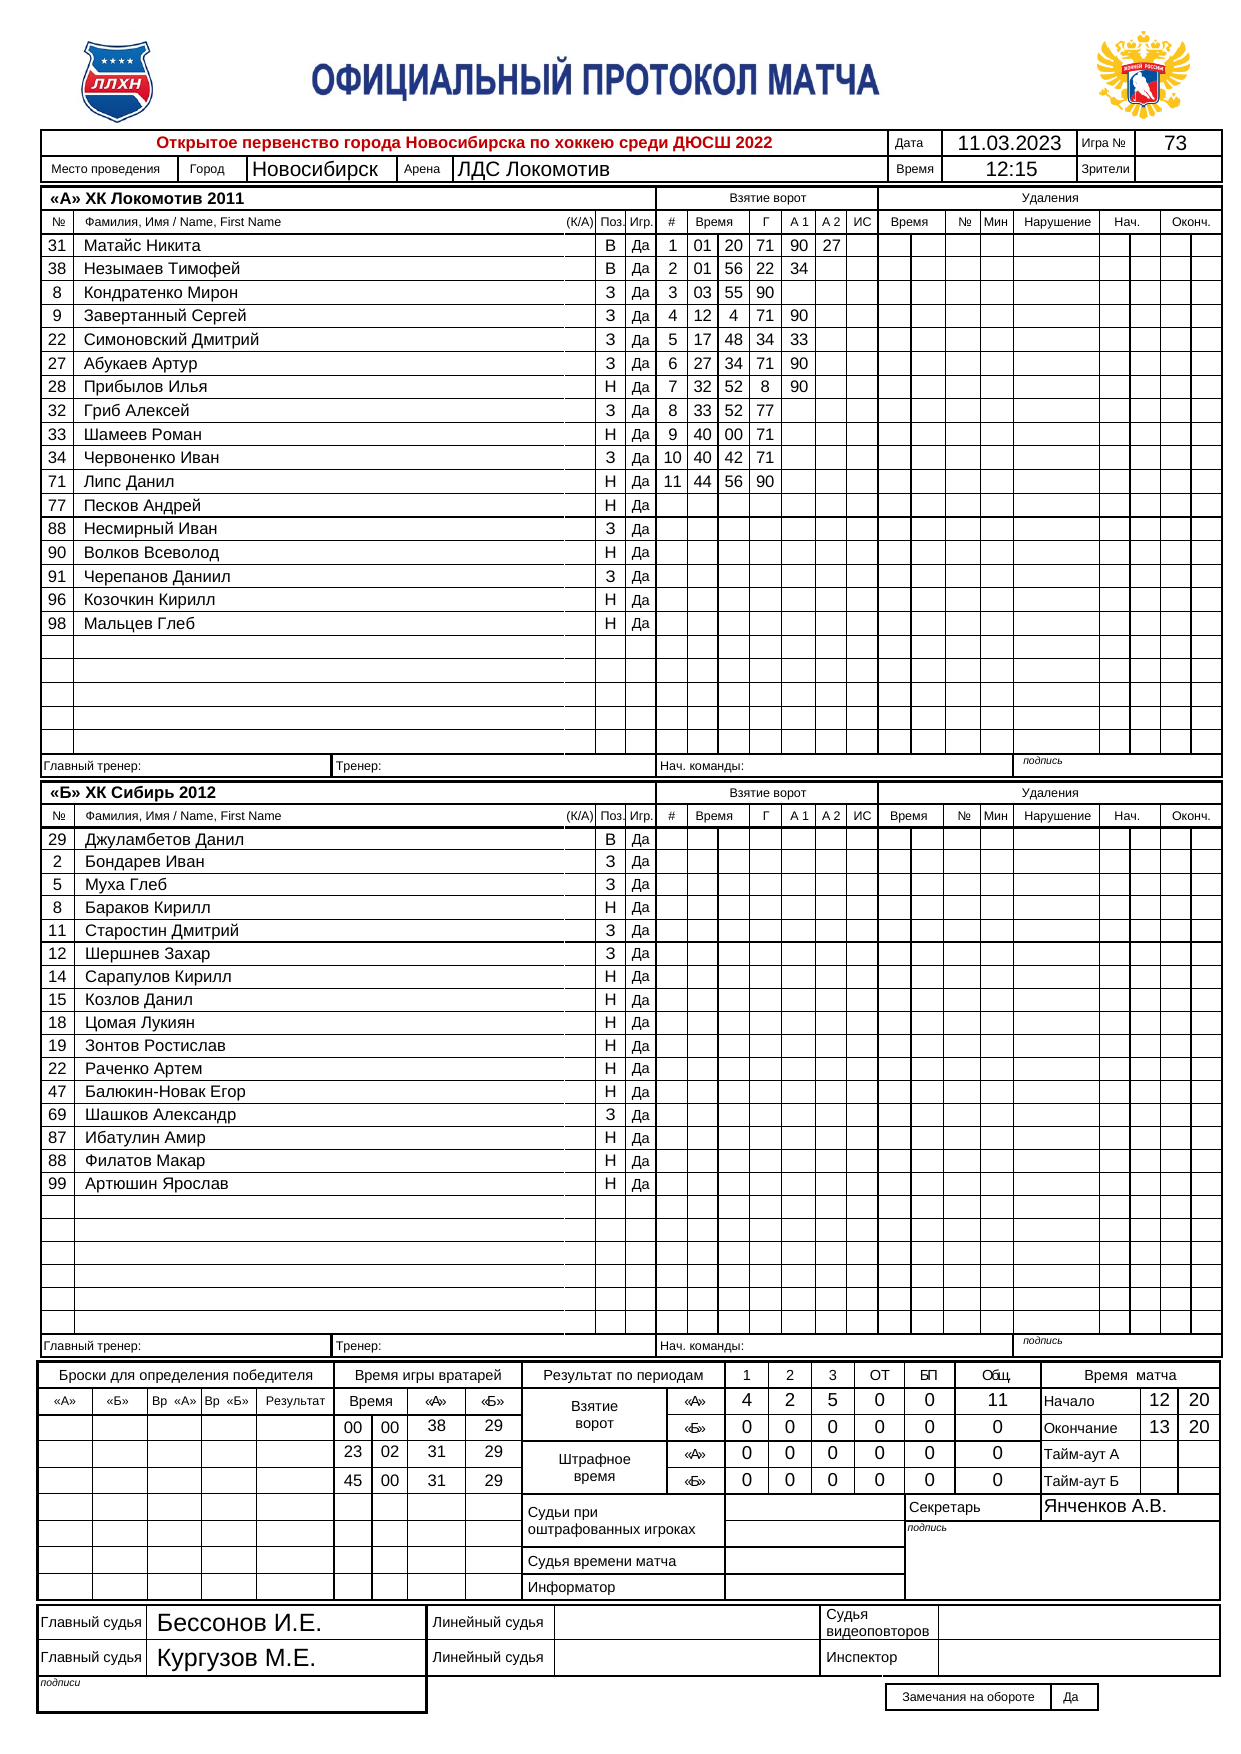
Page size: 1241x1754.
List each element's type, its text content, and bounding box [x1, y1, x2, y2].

table_cell [750, 541, 781, 564]
table_cell [879, 966, 910, 987]
table_cell [1014, 399, 1099, 422]
table_cell [148, 1468, 201, 1493]
table_cell 71 [750, 235, 781, 256]
table_cell [688, 518, 717, 540]
table_cell [202, 1521, 256, 1546]
table_cell [1131, 1150, 1160, 1172]
table_header 1 [726, 1363, 768, 1387]
table_cell [750, 494, 781, 516]
table_cell Бондарев Иван [75, 850, 564, 872]
table_cell 22 [42, 1058, 74, 1079]
table_cell 0 [726, 1468, 768, 1493]
table_cell [1161, 1081, 1190, 1103]
table_cell [657, 1104, 687, 1126]
table_cell [688, 1127, 717, 1149]
table_cell Да [626, 896, 655, 918]
table_cell [657, 943, 687, 964]
table_cell [1192, 874, 1221, 895]
table_cell # [657, 211, 687, 233]
table_cell [946, 588, 980, 611]
table_cell 15 [42, 989, 74, 1011]
table_cell [1131, 920, 1160, 941]
table_cell 5 [812, 1389, 854, 1413]
table_header 73 [1136, 131, 1221, 155]
table_cell [847, 1265, 877, 1287]
table_cell Да [626, 943, 655, 964]
table_cell 90 [782, 352, 815, 374]
table_cell [912, 565, 945, 587]
table_cell [565, 1150, 595, 1172]
table_cell [816, 850, 846, 872]
table_cell [1161, 829, 1190, 849]
table_cell подписи [39, 1677, 425, 1711]
table_cell Главный тренер: [42, 755, 330, 776]
table_cell [565, 659, 595, 682]
table_cell [719, 1265, 749, 1287]
table_cell [750, 920, 781, 941]
table_cell [596, 683, 625, 706]
table_cell [1192, 376, 1221, 398]
table_cell [879, 1127, 910, 1149]
table_cell З [596, 850, 625, 872]
table_cell Г [750, 211, 781, 233]
table_cell Секретарь [906, 1495, 1040, 1520]
table_cell [1192, 1150, 1221, 1172]
table_cell [565, 896, 595, 918]
table_cell [1192, 1173, 1221, 1195]
table_cell [981, 470, 1013, 493]
table_cell [257, 1416, 333, 1440]
table_cell [1161, 850, 1190, 872]
table_cell [42, 1219, 74, 1241]
table_cell [1014, 565, 1099, 587]
table_cell [879, 494, 910, 516]
table_header Игра № [1078, 131, 1134, 155]
table_cell [879, 235, 910, 256]
table_cell 42 [719, 446, 749, 469]
table_cell [847, 399, 877, 422]
table_cell [1131, 896, 1160, 918]
table_cell З [596, 446, 625, 469]
table_cell [1014, 423, 1099, 445]
table_cell [981, 896, 1013, 918]
table_cell 2 [657, 257, 687, 280]
table_cell «Б» [93, 1389, 147, 1413]
table_cell [981, 1058, 1013, 1079]
table_cell [1100, 446, 1129, 469]
table_header Замечания на обороте [887, 1685, 1050, 1709]
table_cell Шершнев Захар [75, 943, 564, 964]
table_cell [816, 730, 846, 753]
table_cell [782, 494, 815, 516]
table_cell [1100, 1242, 1129, 1264]
table_cell [1131, 235, 1160, 256]
table_cell [148, 1494, 201, 1520]
table_cell [1161, 494, 1190, 516]
table_cell 12:15 [943, 157, 1076, 181]
table_cell 33 [782, 328, 815, 351]
table_cell [688, 636, 717, 658]
table_header Общ. [956, 1363, 1040, 1387]
table_cell Окончание [1042, 1415, 1140, 1440]
table_cell [879, 1196, 910, 1218]
table_cell Матайс Никита [74, 235, 564, 256]
table_cell [847, 1219, 877, 1241]
table_cell Время [688, 211, 749, 233]
table_cell «Б» [668, 1415, 724, 1440]
table_cell [42, 683, 73, 706]
table_cell 38 [42, 257, 73, 280]
table_cell [202, 1441, 256, 1467]
table_cell [1192, 1219, 1221, 1241]
table_cell В [596, 235, 625, 256]
table_cell Н [596, 1081, 625, 1103]
table_cell [981, 1127, 1013, 1149]
table_cell [879, 874, 910, 895]
table_cell А 1 [782, 211, 815, 233]
table_cell [688, 565, 717, 587]
table_cell 98 [42, 612, 73, 634]
table_cell [879, 399, 910, 422]
table_cell Г [750, 805, 781, 826]
table_cell [1131, 470, 1160, 493]
table_cell «Б» [668, 1468, 724, 1493]
table_cell Шамеев Роман [74, 423, 564, 445]
table_cell [847, 1150, 877, 1172]
table_cell [1014, 920, 1099, 941]
table_cell [981, 328, 1013, 351]
table_cell [847, 494, 877, 516]
table_header 11.03.2023 [943, 131, 1076, 155]
table_cell [565, 257, 595, 280]
table_cell [816, 423, 846, 445]
table_cell [879, 896, 910, 918]
table_cell [879, 470, 910, 493]
table_cell [816, 1288, 846, 1310]
table_cell [879, 257, 910, 280]
table_cell [688, 829, 717, 849]
table_cell Информатор [523, 1575, 724, 1599]
table_cell [981, 1311, 1013, 1333]
table_cell [719, 1104, 749, 1126]
table_cell [879, 1058, 910, 1079]
table_cell [565, 1058, 595, 1079]
table_cell [816, 707, 846, 729]
table_cell [719, 920, 749, 941]
table_cell [912, 1058, 943, 1079]
table_cell [1192, 1012, 1221, 1033]
table_cell Арена [398, 157, 452, 181]
table_cell [847, 518, 877, 540]
table_cell Да [626, 1104, 655, 1126]
table_cell Н [596, 1127, 625, 1149]
table_cell Мин [981, 805, 1013, 826]
table_cell Абукаев Артур [74, 352, 564, 374]
table_cell [944, 1311, 980, 1333]
table_cell Линейный судья [428, 1640, 554, 1675]
table_cell 20 [1179, 1389, 1219, 1413]
table_cell [879, 850, 910, 872]
table_cell [816, 1196, 846, 1218]
table_cell [879, 943, 910, 964]
table_cell [782, 1104, 815, 1126]
table_cell [1192, 659, 1221, 682]
table_cell [1192, 565, 1221, 587]
table_cell [879, 305, 910, 327]
table_cell [373, 1494, 407, 1520]
table_cell Сарапулов Кирилл [75, 966, 564, 987]
table_cell 77 [42, 494, 73, 516]
table_cell Да [626, 494, 655, 516]
table_cell Да [626, 565, 655, 587]
table_cell [847, 541, 877, 564]
table_cell Червоненко Иван [74, 446, 564, 469]
table_cell [847, 446, 877, 469]
table_cell 27 [816, 235, 846, 256]
table_cell [847, 1196, 877, 1218]
table_cell [657, 1081, 687, 1103]
table_cell [726, 1575, 904, 1599]
table_cell [42, 730, 73, 753]
table_cell [944, 850, 980, 872]
table_cell Новосибирск [248, 157, 396, 181]
table_cell Да [626, 281, 655, 303]
table_cell [981, 588, 1013, 611]
table_cell подпись [1014, 1335, 1221, 1356]
table_cell [912, 989, 943, 1011]
table_cell [1131, 636, 1160, 658]
table_cell [1100, 1058, 1129, 1079]
table_cell [719, 1035, 749, 1057]
table_cell [657, 541, 687, 564]
table_cell Н [596, 470, 625, 493]
table_cell [912, 281, 945, 303]
table_cell [335, 1547, 371, 1573]
table_cell 91 [42, 565, 73, 587]
table_cell [1192, 683, 1221, 706]
table_cell № [42, 805, 74, 826]
table_cell [719, 494, 749, 516]
table_cell [657, 1173, 687, 1195]
table_cell Линейный судья [428, 1606, 554, 1639]
table_cell [148, 1521, 201, 1546]
table_cell [1131, 1058, 1160, 1079]
table_cell [912, 1012, 943, 1033]
table_cell [847, 1311, 877, 1333]
table_cell [816, 565, 846, 587]
table_cell [946, 659, 980, 682]
table_cell [847, 829, 877, 849]
table_cell [657, 989, 687, 1011]
table_cell 01 [688, 257, 717, 280]
table_cell [565, 423, 595, 445]
table_cell [75, 1242, 564, 1264]
table_cell [565, 541, 595, 564]
table_header Взятие ворот [657, 783, 877, 803]
table_cell [816, 399, 846, 422]
table_cell Да [626, 1058, 655, 1079]
table_cell [202, 1574, 256, 1599]
table_cell Да [626, 541, 655, 564]
table_cell [1161, 1012, 1190, 1033]
table_cell Игр. [626, 805, 655, 826]
table_cell 3 [657, 281, 687, 303]
table_cell [782, 1265, 815, 1287]
table_cell 44 [688, 470, 717, 493]
table_cell 0 [769, 1415, 811, 1440]
table_cell [42, 1242, 74, 1264]
table_cell [1014, 588, 1099, 611]
table_cell [1192, 896, 1221, 918]
table_cell [565, 588, 595, 611]
table_cell 87 [42, 1127, 74, 1149]
table_cell [981, 1288, 1013, 1310]
table_cell [1100, 1265, 1129, 1287]
table_cell Шашков Александр [75, 1104, 564, 1126]
table_cell [1014, 636, 1099, 658]
table_cell [1131, 730, 1160, 753]
table_cell [75, 1219, 564, 1241]
table_cell Раченко Артем [75, 1058, 564, 1079]
table_cell 77 [750, 399, 781, 422]
table_cell [1131, 328, 1160, 351]
table_cell [1014, 352, 1099, 374]
table_cell [657, 966, 687, 987]
table_cell [39, 1416, 92, 1440]
table_cell [944, 1127, 980, 1149]
table_cell [74, 707, 564, 729]
table_cell [1131, 1196, 1160, 1218]
table_cell [565, 1012, 595, 1033]
table_cell [39, 1521, 92, 1546]
table_cell [1131, 1127, 1160, 1149]
table_cell 31 [42, 235, 73, 256]
table_header Открытое первенство города Новосибирска по хоккею среди ДЮСШ 2022 [42, 131, 887, 155]
table_cell «А» [408, 1389, 465, 1413]
table_cell [688, 1012, 717, 1033]
table_cell [912, 659, 945, 682]
table_cell [93, 1441, 147, 1467]
table_header Удаления [879, 188, 1221, 209]
table_cell [335, 1574, 371, 1599]
table_cell [1014, 829, 1099, 849]
table_cell [74, 730, 564, 753]
table_cell 31 [408, 1468, 465, 1493]
table_cell [688, 1104, 717, 1126]
table_cell [981, 1012, 1013, 1033]
table_cell 7 [657, 376, 687, 398]
table_cell [944, 1035, 980, 1057]
table_cell З [596, 1104, 625, 1126]
table_cell [1100, 1127, 1129, 1149]
table_cell [750, 829, 781, 849]
table_cell 23 [335, 1441, 371, 1467]
table_header Результат по периодам [523, 1363, 724, 1387]
table_cell [981, 257, 1013, 280]
table_cell [1014, 966, 1099, 987]
table_cell [626, 1311, 655, 1333]
table_cell [816, 896, 846, 918]
table_cell [1131, 1012, 1160, 1033]
table_header 3 [812, 1363, 854, 1387]
table_cell 12 [42, 943, 74, 964]
table_cell Да [626, 612, 655, 634]
table_cell [1100, 328, 1129, 351]
table_cell [939, 1606, 1219, 1639]
table_cell 40 [688, 423, 717, 445]
table_cell [719, 707, 749, 729]
table_cell Бараков Кирилл [75, 896, 564, 918]
table_cell Несмирный Иван [74, 518, 564, 540]
table_cell [719, 1081, 749, 1103]
table_cell [565, 1104, 595, 1126]
table_cell [719, 966, 749, 987]
table_cell [847, 352, 877, 374]
table_cell Главный судья [39, 1606, 146, 1639]
table_cell [1161, 1104, 1190, 1126]
table_cell [816, 612, 846, 634]
table_cell Симоновский Дмитрий [74, 328, 564, 351]
table_cell [879, 1012, 910, 1033]
table_cell [1161, 1127, 1190, 1149]
table_cell [946, 352, 980, 374]
picture [5, 28, 1197, 129]
table_cell В [596, 257, 625, 280]
table_cell [719, 588, 749, 611]
table_cell З [596, 874, 625, 895]
table_cell Н [596, 376, 625, 398]
table_cell Да [626, 1150, 655, 1172]
table_cell [1100, 494, 1129, 516]
table_cell [750, 1081, 781, 1103]
table_cell [1192, 1288, 1221, 1310]
table_cell [719, 896, 749, 918]
table_cell [1161, 896, 1190, 918]
table_cell [782, 829, 815, 849]
table_cell [816, 328, 846, 351]
table_cell [626, 1242, 655, 1264]
table_cell 27 [688, 352, 717, 374]
table_header «Б» ХК Сибирь 2012 [42, 783, 655, 803]
table_cell [1014, 874, 1099, 895]
table_cell [688, 1311, 717, 1333]
table_cell [1192, 281, 1221, 303]
table_cell 34 [719, 352, 749, 374]
table_cell Да [626, 1173, 655, 1195]
table_cell [879, 565, 910, 587]
table_cell Да [626, 829, 655, 849]
table_cell [816, 943, 846, 964]
table_cell [1099, 1682, 1220, 1711]
table_cell [657, 683, 687, 706]
table_cell 47 [42, 1081, 74, 1103]
table_cell [428, 1677, 882, 1711]
table_cell [657, 1035, 687, 1057]
table_cell [981, 683, 1013, 706]
table_cell № [42, 211, 73, 233]
table_cell [944, 966, 980, 987]
table_cell [1141, 1441, 1177, 1467]
table_cell [657, 612, 687, 634]
table_cell [688, 683, 717, 706]
table_cell [1192, 829, 1221, 849]
table_cell [912, 541, 945, 564]
table_cell [726, 1495, 904, 1520]
table_cell 56 [719, 470, 749, 493]
table_cell [1131, 612, 1160, 634]
table_cell [981, 874, 1013, 895]
table_cell [42, 659, 73, 682]
table_header Дата [889, 131, 941, 155]
table_cell [816, 541, 846, 564]
table_cell Козлов Данил [75, 989, 564, 1011]
table_cell [1014, 1081, 1099, 1103]
table_cell [750, 1035, 781, 1057]
table_cell [912, 235, 945, 256]
table_cell [944, 1173, 980, 1195]
table_cell [912, 518, 945, 540]
table_cell [750, 612, 781, 634]
table_cell [946, 541, 980, 564]
table_cell 31 [408, 1441, 465, 1467]
table_cell [944, 989, 980, 1011]
table_cell [657, 565, 687, 587]
table_cell [981, 829, 1013, 849]
table_cell [719, 1288, 749, 1310]
table_cell [466, 1547, 521, 1573]
table_cell [1161, 874, 1190, 895]
table_cell [879, 376, 910, 398]
table_cell [1100, 1104, 1129, 1126]
table_cell 32 [688, 376, 717, 398]
table_cell [1100, 1150, 1129, 1172]
table_cell З [596, 328, 625, 351]
table_cell [944, 920, 980, 941]
table_cell [1100, 874, 1129, 895]
table_cell [782, 1173, 815, 1195]
table_cell 4 [726, 1389, 768, 1413]
table_cell [257, 1521, 333, 1546]
table_cell [912, 874, 943, 895]
table_cell [1161, 1150, 1190, 1172]
table_cell [816, 494, 846, 516]
table_cell [1161, 1058, 1190, 1079]
table_cell 52 [719, 376, 749, 398]
table_cell [816, 1242, 846, 1264]
table_cell Да [626, 399, 655, 422]
table_cell [1100, 707, 1129, 729]
table_cell [626, 659, 655, 682]
table_cell [1192, 494, 1221, 516]
table_cell 0 [855, 1415, 904, 1440]
table_cell [1192, 989, 1221, 1011]
table_cell [1014, 612, 1099, 634]
table_cell Да [626, 1035, 655, 1057]
table_cell [847, 470, 877, 493]
table_cell [944, 1012, 980, 1033]
table_cell Да [626, 966, 655, 987]
table_cell [1192, 1265, 1221, 1287]
table_cell Кургузов М.Е. [147, 1640, 425, 1675]
table_cell [946, 328, 980, 351]
table_cell [565, 943, 595, 964]
table_cell 0 [905, 1389, 954, 1413]
table_cell [719, 1058, 749, 1079]
table_cell [981, 943, 1013, 964]
table_cell [750, 707, 781, 729]
table_cell [946, 399, 980, 422]
table_header Удаления [879, 783, 1221, 803]
table_cell [847, 943, 877, 964]
table_cell [912, 730, 945, 753]
table_cell [565, 966, 595, 987]
table_cell З [596, 305, 625, 327]
table_cell [657, 1265, 687, 1287]
table_cell Да [626, 1127, 655, 1149]
table_cell 8 [657, 399, 687, 422]
table_cell Вр «А» [148, 1389, 201, 1413]
table_cell [1100, 730, 1129, 753]
table_cell [335, 1494, 371, 1520]
table_cell [565, 376, 595, 398]
table_cell [1014, 376, 1099, 398]
table_cell [879, 446, 910, 469]
table_cell [879, 1173, 910, 1195]
table_cell 28 [42, 376, 73, 398]
table_cell [879, 541, 910, 564]
table_cell 33 [688, 399, 717, 422]
table_cell [565, 1127, 595, 1149]
table_cell Вр «Б» [202, 1389, 256, 1413]
table_cell [912, 352, 945, 374]
table_cell [1192, 470, 1221, 493]
table_cell З [596, 565, 625, 587]
table_cell 71 [750, 423, 781, 445]
table_cell [1100, 636, 1129, 658]
table_cell [816, 683, 846, 706]
table_cell [657, 1150, 687, 1172]
table_cell [466, 1521, 521, 1546]
table_cell [782, 588, 815, 611]
table_cell [944, 1219, 980, 1241]
table_cell Да [626, 376, 655, 398]
table_cell [981, 659, 1013, 682]
table_cell [1161, 1242, 1190, 1264]
table_cell Незымаев Тимофей [74, 257, 564, 280]
table_cell [1014, 943, 1099, 964]
table_cell [93, 1468, 147, 1493]
table_cell [946, 423, 980, 445]
table_cell 0 [726, 1442, 768, 1467]
table_cell [1100, 1311, 1129, 1333]
table_cell [1192, 920, 1221, 941]
table_cell [565, 707, 595, 729]
table_cell [912, 612, 945, 634]
table_cell [1161, 707, 1190, 729]
table_cell [912, 470, 945, 493]
table_cell [981, 1104, 1013, 1126]
table_cell [847, 896, 877, 918]
table_cell [847, 376, 877, 398]
table_cell [782, 1012, 815, 1033]
table_cell [1161, 470, 1190, 493]
table_cell [912, 1127, 943, 1149]
table_cell Да [626, 989, 655, 1011]
table_cell 2 [42, 850, 74, 872]
table_cell [1014, 305, 1099, 327]
table_cell [879, 328, 910, 351]
table_cell [1014, 1265, 1099, 1287]
table_cell 1 [657, 235, 687, 256]
table_cell [1131, 683, 1160, 706]
table_cell [946, 281, 980, 303]
table_cell [1100, 518, 1129, 540]
table_cell Главный судья [39, 1640, 146, 1675]
table_cell [565, 829, 595, 849]
table_cell [565, 235, 595, 256]
table_cell [879, 352, 910, 374]
table_cell [750, 1104, 781, 1126]
table_cell [39, 1441, 92, 1467]
table_cell Гриб Алексей [74, 399, 564, 422]
table_cell [847, 328, 877, 351]
table_cell [1192, 850, 1221, 872]
table_cell 13 [1141, 1415, 1177, 1440]
table_cell [657, 896, 687, 918]
table_cell 0 [956, 1468, 1040, 1493]
table_cell [1161, 352, 1190, 374]
table_cell Поз. [596, 211, 625, 233]
table_cell [719, 1173, 749, 1195]
table_cell [782, 399, 815, 422]
table_cell [879, 1242, 910, 1264]
table_cell [750, 683, 781, 706]
table_cell [1100, 659, 1129, 682]
table_cell [626, 1219, 655, 1241]
table_cell 0 [905, 1415, 954, 1440]
table_cell [981, 541, 1013, 564]
table_cell 90 [750, 470, 781, 493]
table_cell [981, 1081, 1013, 1103]
table_cell [719, 943, 749, 964]
table_cell [782, 1311, 815, 1333]
table_cell 29 [466, 1441, 521, 1467]
table_cell [816, 1012, 846, 1033]
table_cell [1100, 470, 1129, 493]
table_cell [39, 1468, 92, 1493]
table_cell [750, 1242, 781, 1264]
table_cell Нач. [1100, 805, 1160, 826]
table_cell [719, 850, 749, 872]
table_cell З [596, 281, 625, 303]
table_cell [596, 1311, 625, 1333]
table_cell [719, 1196, 749, 1218]
table_cell [1179, 1441, 1219, 1467]
table_cell 18 [42, 1012, 74, 1033]
table_cell [1100, 829, 1129, 849]
table_cell 0 [855, 1468, 904, 1493]
table_cell [1131, 943, 1160, 964]
table_cell [657, 850, 687, 872]
table_cell [912, 636, 945, 658]
table_cell [1131, 446, 1160, 469]
table_cell [912, 328, 945, 351]
table_cell [1192, 235, 1221, 256]
table_cell [565, 1035, 595, 1057]
table_cell [782, 1196, 815, 1218]
table_cell 0 [956, 1415, 1040, 1440]
table_cell [879, 683, 910, 706]
table_cell Муха Глеб [75, 874, 564, 895]
table_cell Козочкин Кирилл [74, 588, 564, 611]
table_cell [981, 399, 1013, 422]
table_cell [1131, 989, 1160, 1011]
table_cell [879, 518, 910, 540]
table_cell Взятие ворот [523, 1389, 666, 1440]
table_cell 8 [42, 896, 74, 918]
table_cell 88 [42, 518, 73, 540]
table_cell [782, 1242, 815, 1264]
table_cell [1161, 1035, 1190, 1057]
table_cell [816, 470, 846, 493]
table_cell [1100, 896, 1129, 918]
table_cell [847, 1012, 877, 1033]
table_cell Н [596, 966, 625, 987]
table_cell [981, 989, 1013, 1011]
table_cell [74, 659, 564, 682]
table_cell 0 [812, 1468, 854, 1493]
table_cell [1161, 541, 1190, 564]
table_cell [657, 1219, 687, 1241]
table_cell [782, 281, 815, 303]
table_cell «А» [668, 1389, 724, 1413]
table_cell [1161, 612, 1190, 634]
table_cell [816, 376, 846, 398]
table_cell [688, 896, 717, 918]
table_cell З [596, 943, 625, 964]
table_cell [939, 1640, 1219, 1675]
table_cell [1014, 1242, 1099, 1264]
table_cell [1161, 1219, 1190, 1241]
table_cell [1161, 328, 1190, 351]
table_cell [782, 943, 815, 964]
table_cell «А» [39, 1389, 92, 1413]
table_cell [782, 541, 815, 564]
table_cell [981, 636, 1013, 658]
table_cell [657, 829, 687, 849]
table_cell [847, 966, 877, 987]
table_cell [1161, 423, 1190, 445]
table_cell Да [626, 305, 655, 327]
table_cell [912, 1196, 943, 1218]
table_cell [565, 281, 595, 303]
table_cell [946, 257, 980, 280]
table_cell Цомая Лукиян [75, 1012, 564, 1033]
table_cell [688, 1242, 717, 1264]
table_cell Джуламбетов Данил [75, 829, 564, 849]
table_cell 52 [719, 399, 749, 422]
table_cell [879, 1150, 910, 1172]
table_cell [981, 1219, 1013, 1241]
table_cell [981, 1035, 1013, 1057]
table_cell 11 [956, 1389, 1040, 1413]
table_cell 27 [42, 352, 73, 374]
table_cell [782, 1058, 815, 1079]
table_cell [782, 683, 815, 706]
table_header Время игры вратарей [335, 1363, 521, 1387]
table_cell [944, 1196, 980, 1218]
table_cell [1014, 1035, 1099, 1057]
table_cell [879, 1035, 910, 1057]
table_cell [596, 730, 625, 753]
table_cell Главный тренер: [42, 1335, 330, 1356]
table_cell [782, 636, 815, 658]
table_cell [1131, 1242, 1160, 1264]
table_cell 9 [42, 305, 73, 327]
table_cell Штрафное время [523, 1442, 666, 1493]
table_cell [981, 850, 1013, 872]
table_cell [750, 1219, 781, 1241]
table_cell 0 [769, 1442, 811, 1467]
table_cell [626, 730, 655, 753]
table_cell [1100, 257, 1129, 280]
table_cell [981, 612, 1013, 634]
table_cell Время [688, 805, 749, 826]
table_cell [1131, 1081, 1160, 1103]
table_cell [944, 1058, 980, 1079]
table_cell [1131, 1173, 1160, 1195]
table_cell [1192, 541, 1221, 564]
table_cell [1014, 730, 1099, 753]
table_cell [946, 305, 980, 327]
table_cell [657, 1242, 687, 1264]
table_cell [1161, 235, 1190, 256]
table_cell [1100, 281, 1129, 303]
table_cell Да [626, 850, 655, 872]
table_cell [688, 1288, 717, 1310]
table_cell [688, 1058, 717, 1079]
table_cell Н [596, 1150, 625, 1172]
table_cell [335, 1521, 371, 1546]
table_cell [1100, 588, 1129, 611]
table_cell [688, 1219, 717, 1241]
table_cell [1100, 1035, 1129, 1057]
table_cell Нарушение [1014, 805, 1099, 826]
table_cell Время [879, 211, 945, 233]
table_cell Янченков А.В. [1042, 1495, 1219, 1520]
table_cell [1161, 683, 1190, 706]
table_cell [782, 1035, 815, 1057]
table_cell [946, 470, 980, 493]
table_cell [847, 1104, 877, 1126]
table_cell [1131, 565, 1160, 587]
table_cell [816, 1035, 846, 1057]
table_cell [912, 943, 943, 964]
table_cell [719, 730, 749, 753]
table_cell [257, 1547, 333, 1573]
table_cell 33 [42, 423, 73, 445]
table_cell [1192, 943, 1221, 964]
table_cell [1192, 1127, 1221, 1149]
table_cell [847, 257, 877, 280]
table_cell [1014, 281, 1099, 303]
table_cell [847, 588, 877, 611]
table_cell [912, 257, 945, 280]
table_cell [408, 1574, 465, 1599]
table_cell [565, 850, 595, 872]
table_cell Липс Данил [74, 470, 564, 493]
table_cell [981, 446, 1013, 469]
table_cell [257, 1574, 333, 1599]
table_cell [1131, 1219, 1160, 1241]
table_cell [1100, 1173, 1129, 1195]
table_cell [879, 829, 910, 849]
table_cell [1014, 707, 1099, 729]
table_cell № [946, 211, 980, 233]
table_cell [1161, 1173, 1190, 1195]
table_cell Волков Всеволод [74, 541, 564, 564]
table_cell [688, 588, 717, 611]
table_cell [879, 1288, 910, 1310]
table_cell [879, 707, 910, 729]
table_cell Тренер: [333, 1335, 655, 1356]
table_cell Н [596, 612, 625, 634]
table_cell [1131, 423, 1160, 445]
table_cell Н [596, 1035, 625, 1057]
table_cell [1014, 1196, 1099, 1218]
table_cell [816, 1104, 846, 1126]
table_cell [944, 829, 980, 849]
table_cell [879, 1219, 910, 1241]
table_cell Нарушение [1014, 211, 1099, 233]
table_cell [782, 920, 815, 941]
table_cell Результат [257, 1389, 333, 1413]
table_cell [782, 896, 815, 918]
table_cell [879, 730, 910, 753]
table_header Время матча [1042, 1363, 1219, 1387]
table_cell [626, 1288, 655, 1310]
table_cell [1100, 235, 1129, 256]
table_cell [912, 1150, 943, 1172]
table_cell [750, 1058, 781, 1079]
table_cell [75, 1288, 564, 1310]
table_cell [1131, 1288, 1160, 1310]
table_cell [596, 1196, 625, 1218]
table_cell [816, 1127, 846, 1149]
table_cell [847, 235, 877, 256]
table_cell [688, 494, 717, 516]
table_cell [912, 1035, 943, 1057]
table_cell [565, 1288, 595, 1310]
table_cell 0 [812, 1442, 854, 1467]
table_cell Н [596, 494, 625, 516]
table_cell 20 [1179, 1415, 1219, 1440]
table_cell [1161, 446, 1190, 469]
table_cell [74, 683, 564, 706]
table_cell [1014, 1173, 1099, 1195]
table_cell [1161, 1196, 1190, 1218]
table_cell [719, 1219, 749, 1241]
table_cell [944, 896, 980, 918]
table_cell [847, 612, 877, 634]
table_cell [626, 1265, 655, 1287]
table_cell 0 [905, 1442, 954, 1467]
table_cell [1100, 920, 1129, 941]
table_cell [946, 636, 980, 658]
table_cell 2 [769, 1389, 811, 1413]
table_cell Мин [981, 211, 1013, 233]
table_cell [719, 1012, 749, 1033]
table_cell [750, 1196, 781, 1218]
table_cell 71 [750, 446, 781, 469]
table_cell [1179, 1468, 1219, 1493]
table_cell [750, 1265, 781, 1287]
table_cell Да [626, 518, 655, 540]
table_cell 4 [719, 305, 749, 327]
table_cell [1014, 1288, 1099, 1310]
table_cell [816, 1311, 846, 1333]
table_cell Да [626, 1081, 655, 1103]
table_cell Бессонов И.Е. [147, 1606, 425, 1639]
table_cell [565, 874, 595, 895]
table_cell [981, 707, 1013, 729]
table_cell 0 [812, 1415, 854, 1440]
table_cell [202, 1416, 256, 1440]
table_cell [565, 1081, 595, 1103]
table_cell [981, 281, 1013, 303]
table_cell 29 [466, 1468, 521, 1493]
table_cell [1014, 541, 1099, 564]
table_cell [42, 1288, 74, 1310]
table_cell 99 [42, 1173, 74, 1195]
table_cell [782, 446, 815, 469]
table_cell [565, 399, 595, 422]
table_cell [1100, 541, 1129, 564]
table_cell [565, 1311, 595, 1333]
table_cell [565, 989, 595, 1011]
table_cell [981, 730, 1013, 753]
table_cell [596, 636, 625, 658]
table_cell Артюшин Ярослав [75, 1173, 564, 1195]
table_cell [847, 989, 877, 1011]
table_cell [719, 989, 749, 1011]
table_cell 12 [1141, 1389, 1177, 1413]
table_cell [1192, 352, 1221, 374]
table_cell 03 [688, 281, 717, 303]
table_cell [750, 874, 781, 895]
table_cell [1014, 446, 1099, 469]
table_cell [1100, 966, 1129, 987]
table_cell [1014, 328, 1099, 351]
table_cell [1192, 1035, 1221, 1057]
table_cell [1131, 707, 1160, 729]
table_cell [782, 989, 815, 1011]
table_cell [1100, 850, 1129, 872]
table_cell 90 [42, 541, 73, 564]
table_cell [1100, 1219, 1129, 1241]
table_cell [944, 1288, 980, 1310]
table_cell [1131, 376, 1160, 398]
table_cell [408, 1521, 465, 1546]
table_cell Оконч. [1161, 211, 1221, 233]
table_header БП [905, 1363, 954, 1387]
table_cell [946, 683, 980, 706]
table_cell [657, 1311, 687, 1333]
table_cell Место проведения [42, 157, 177, 181]
table_cell [912, 588, 945, 611]
table_cell 11 [657, 470, 687, 493]
table_cell 29 [42, 829, 74, 849]
table_cell [782, 1150, 815, 1172]
table_cell Н [596, 423, 625, 445]
table_cell [466, 1494, 521, 1520]
table_cell [148, 1547, 201, 1573]
table_cell [1100, 1288, 1129, 1310]
table_cell [596, 707, 625, 729]
table_cell [1014, 518, 1099, 540]
table_cell 0 [855, 1389, 904, 1413]
table_cell [565, 683, 595, 706]
table_cell [944, 1104, 980, 1126]
table_cell [816, 966, 846, 987]
table_cell [202, 1468, 256, 1493]
table_cell [946, 730, 980, 753]
table_cell 22 [750, 257, 781, 280]
table_cell 38 [408, 1416, 465, 1440]
table_cell [1131, 1104, 1160, 1126]
table_cell [912, 1311, 943, 1333]
table_cell [944, 1265, 980, 1287]
table_cell [657, 659, 687, 682]
table_cell [688, 989, 717, 1011]
table_cell [847, 707, 877, 729]
table_cell [912, 920, 943, 941]
table_cell [726, 1548, 904, 1573]
table_cell [1131, 874, 1160, 895]
table_cell [1014, 683, 1099, 706]
table_cell (К/А) [565, 211, 595, 233]
table_cell Зрители [1078, 157, 1134, 181]
table_cell [39, 1574, 92, 1599]
table_cell [1131, 659, 1160, 682]
table_cell [946, 518, 980, 540]
table_cell [816, 829, 846, 849]
table_cell [981, 235, 1013, 256]
table_cell 8 [750, 376, 781, 398]
table_cell [944, 1242, 980, 1264]
table_cell [1161, 659, 1190, 682]
table_cell [946, 494, 980, 516]
table_cell [750, 1127, 781, 1149]
table_cell [75, 1311, 564, 1333]
table_cell [816, 989, 846, 1011]
table_cell Судья видеоповторов [821, 1606, 938, 1639]
table_cell [816, 874, 846, 895]
table_cell Да [626, 257, 655, 280]
table_cell [1131, 281, 1160, 303]
table_cell [657, 1058, 687, 1079]
table_cell [39, 1547, 92, 1573]
table_cell 32 [42, 399, 73, 422]
table_cell 8 [42, 281, 73, 303]
table_cell [981, 966, 1013, 987]
table_cell [816, 920, 846, 941]
table_cell Нач. [1100, 211, 1160, 233]
table_cell [1014, 989, 1099, 1011]
table_cell [750, 1012, 781, 1033]
table_cell 22 [42, 328, 73, 351]
table_cell [1192, 257, 1221, 280]
table_cell [1131, 541, 1160, 564]
table_cell [719, 1311, 749, 1333]
table_cell [93, 1547, 147, 1573]
table_cell [1192, 636, 1221, 658]
table_cell [202, 1547, 256, 1573]
table_cell [1131, 352, 1160, 374]
table_cell [1100, 376, 1129, 398]
table_cell З [596, 518, 625, 540]
table_cell [657, 636, 687, 658]
table_cell [75, 1196, 564, 1218]
table_cell 10 [657, 446, 687, 469]
table_header Да [1052, 1685, 1097, 1709]
table_cell 29 [466, 1416, 521, 1440]
table_cell В [596, 829, 625, 849]
table_cell [816, 636, 846, 658]
table_cell [657, 1127, 687, 1149]
table_cell ЛДС Локомотив [454, 157, 887, 181]
table_cell [847, 1127, 877, 1149]
table_cell 34 [750, 328, 781, 351]
table_cell [816, 1265, 846, 1287]
table_cell Судьи при оштрафованных игроках [523, 1495, 724, 1546]
table_cell 0 [855, 1442, 904, 1467]
table_cell [688, 1173, 717, 1195]
table_cell подпись [906, 1522, 1219, 1599]
table_cell [1100, 1012, 1129, 1033]
table_cell [1100, 1081, 1129, 1103]
table_cell [912, 966, 943, 987]
table_cell [1161, 1265, 1190, 1287]
table_cell [879, 920, 910, 941]
table_cell [565, 1173, 595, 1195]
table_cell [688, 1196, 717, 1218]
table_header Взятие ворот [657, 188, 877, 209]
table_cell [944, 1081, 980, 1103]
table_cell [657, 920, 687, 941]
table_cell Зонтов Ростислав [75, 1035, 564, 1057]
table_cell 71 [42, 470, 73, 493]
table_header ОТ [855, 1363, 904, 1387]
table_cell [565, 1265, 595, 1287]
table_cell 55 [719, 281, 749, 303]
table_cell Игр. [626, 211, 655, 233]
table_cell [373, 1521, 407, 1546]
table_cell Завертанный Сергей [74, 305, 564, 327]
table_cell [466, 1574, 521, 1599]
table_cell Начало [1042, 1389, 1140, 1413]
table_cell [879, 1311, 910, 1333]
table_cell «Б » [466, 1389, 521, 1413]
table_cell 96 [42, 588, 73, 611]
table_cell Да [626, 1012, 655, 1033]
table_cell [688, 850, 717, 872]
table_cell [816, 305, 846, 327]
table_cell [1100, 565, 1129, 587]
table_cell [93, 1416, 147, 1440]
table_cell [816, 1081, 846, 1103]
table_cell 34 [782, 257, 815, 280]
table_cell [1192, 305, 1221, 327]
table_cell [944, 874, 980, 895]
table_cell 90 [782, 235, 815, 256]
table_cell [912, 1265, 943, 1287]
table_cell [565, 352, 595, 374]
table_cell [688, 730, 717, 753]
table_cell З [596, 352, 625, 374]
table_cell [688, 1081, 717, 1103]
table_cell 20 [719, 235, 749, 256]
table_cell [93, 1521, 147, 1546]
table_cell [1192, 1196, 1221, 1218]
table_cell [1192, 730, 1221, 753]
table_cell [42, 636, 73, 658]
table_cell № [944, 805, 980, 826]
table_cell 45 [335, 1468, 371, 1493]
table_cell [782, 874, 815, 895]
table_cell [847, 305, 877, 327]
table_cell Да [626, 328, 655, 351]
table_cell [1014, 1058, 1099, 1079]
table_cell 00 [719, 423, 749, 445]
table_header «А» ХК Локомотив 2011 [42, 188, 655, 209]
table_cell [879, 281, 910, 303]
table_cell [1100, 423, 1129, 445]
table_cell [912, 1173, 943, 1195]
table_cell [847, 423, 877, 445]
table_cell 56 [719, 257, 749, 280]
table_cell Н [596, 1058, 625, 1079]
table_cell [1014, 896, 1099, 918]
table_cell 48 [719, 328, 749, 351]
table_cell [1014, 235, 1099, 256]
table_cell [373, 1574, 407, 1599]
table_cell [782, 1219, 815, 1241]
table_cell [626, 707, 655, 729]
table_cell Да [626, 235, 655, 256]
table_cell [944, 1150, 980, 1172]
table_cell [565, 1242, 595, 1264]
table_cell 5 [42, 874, 74, 895]
table_cell ИС [847, 211, 877, 233]
table_cell Балюкин-Новак Егор [75, 1081, 564, 1103]
table_cell [1014, 494, 1099, 516]
table_cell [816, 352, 846, 374]
table_cell [912, 1288, 943, 1310]
table_header Броски для определения победителя [39, 1363, 333, 1387]
table_cell [847, 1035, 877, 1057]
table_cell [847, 1242, 877, 1264]
table_cell [719, 518, 749, 540]
table_cell [750, 966, 781, 987]
table_cell [596, 1265, 625, 1287]
table_cell [1141, 1468, 1177, 1493]
table_cell 0 [726, 1415, 768, 1440]
table_cell [257, 1441, 333, 1467]
table_cell [782, 966, 815, 987]
table_cell З [596, 399, 625, 422]
table_cell [879, 423, 910, 445]
table_cell Н [596, 541, 625, 564]
table_cell [1192, 446, 1221, 469]
table_cell [1192, 1242, 1221, 1264]
table_cell ИС [847, 805, 877, 826]
table_cell [1100, 399, 1129, 422]
table_cell [1100, 1196, 1129, 1218]
table_cell [750, 659, 781, 682]
table_cell [782, 707, 815, 729]
table_cell [373, 1547, 407, 1573]
table_cell [719, 636, 749, 658]
table_cell [1131, 399, 1160, 422]
table_cell [565, 470, 595, 493]
table_cell [912, 494, 945, 516]
table_cell (К/А) [565, 805, 595, 826]
table_cell 6 [657, 352, 687, 374]
table_cell [782, 565, 815, 587]
table_cell Да [626, 470, 655, 493]
table_cell [1161, 943, 1190, 964]
table_cell [1192, 518, 1221, 540]
table_cell [626, 683, 655, 706]
table_cell [1192, 588, 1221, 611]
table_cell [847, 636, 877, 658]
table_cell [981, 1150, 1013, 1172]
table_cell [847, 659, 877, 682]
table_cell [565, 1196, 595, 1218]
table_cell [688, 1150, 717, 1172]
table_cell 71 [750, 352, 781, 374]
table_cell 11 [42, 920, 74, 941]
table_cell [1131, 588, 1160, 611]
table_cell [719, 829, 749, 849]
table_cell [1131, 305, 1160, 327]
table_cell Время [889, 157, 941, 181]
table_cell [782, 518, 815, 540]
table_cell [879, 1104, 910, 1126]
table_cell Н [596, 989, 625, 1011]
table_cell [782, 850, 815, 872]
table_cell [1192, 1081, 1221, 1103]
table_cell 90 [750, 281, 781, 303]
table_cell [946, 707, 980, 729]
table_cell [912, 1104, 943, 1126]
table_cell [657, 518, 687, 540]
table_cell Поз. [596, 805, 625, 826]
table_cell [1161, 588, 1190, 611]
table_cell [688, 612, 717, 634]
table_cell [981, 1242, 1013, 1264]
table_cell [257, 1468, 333, 1493]
table_cell [408, 1494, 465, 1520]
table_cell [1192, 399, 1221, 422]
table_cell [750, 943, 781, 964]
table_cell [912, 829, 943, 849]
table_cell Тайм-аут А [1042, 1441, 1140, 1467]
table_header 2 [769, 1363, 811, 1387]
table_cell [93, 1494, 147, 1520]
table_cell А 2 [816, 805, 846, 826]
table_cell [565, 305, 595, 327]
table_cell [847, 683, 877, 706]
table_cell [879, 588, 910, 611]
table_cell [657, 1012, 687, 1033]
table_cell Ибатулин Амир [75, 1127, 564, 1149]
table_cell [981, 494, 1013, 516]
table_cell [565, 730, 595, 753]
table_cell [981, 920, 1013, 941]
table_cell [1161, 920, 1190, 941]
table_cell [750, 730, 781, 753]
table_cell [912, 446, 945, 469]
table_cell [1161, 1288, 1190, 1310]
table_cell [657, 494, 687, 516]
table_cell [1100, 352, 1129, 374]
table_cell [719, 659, 749, 682]
table_cell [719, 612, 749, 634]
table_cell [782, 1081, 815, 1103]
table_cell А 2 [816, 211, 846, 233]
table_cell [1014, 1127, 1099, 1149]
table_cell Н [596, 1012, 625, 1033]
table_cell [657, 588, 687, 611]
table_cell «А» [668, 1442, 724, 1467]
table_cell [726, 1521, 904, 1546]
table_cell [981, 376, 1013, 398]
table_cell Нач. команды: [657, 1335, 1012, 1356]
table_cell [981, 1265, 1013, 1287]
table_cell [1192, 966, 1221, 987]
table_cell 14 [42, 966, 74, 987]
table_cell [148, 1441, 201, 1467]
table_cell [981, 1196, 1013, 1218]
table_cell 00 [373, 1416, 407, 1440]
table_cell [657, 707, 687, 729]
table_cell [847, 874, 877, 895]
table_cell [1161, 966, 1190, 987]
table_cell [555, 1606, 819, 1639]
table_cell [1192, 423, 1221, 445]
table_cell [1161, 376, 1190, 398]
table_cell [1161, 305, 1190, 327]
table_cell Прибылов Илья [74, 376, 564, 398]
table_cell [75, 1265, 564, 1287]
table_cell [1014, 1012, 1099, 1033]
table_cell [719, 874, 749, 895]
table_cell 0 [769, 1468, 811, 1493]
table_cell [1161, 730, 1190, 753]
table_cell [847, 850, 877, 872]
table_cell [688, 943, 717, 964]
table_cell [981, 565, 1013, 587]
table_cell [750, 1288, 781, 1310]
table_cell 90 [782, 376, 815, 398]
table_cell [912, 1219, 943, 1241]
table_cell [912, 399, 945, 422]
table_cell [1131, 1035, 1160, 1057]
table_cell [565, 565, 595, 587]
table_cell [912, 305, 945, 327]
table_cell Фамилия, Имя / Name, First Name [75, 805, 565, 826]
table_cell [879, 612, 910, 634]
table_cell Филатов Макар [75, 1150, 564, 1172]
table_cell [565, 446, 595, 469]
table_cell [42, 1265, 74, 1287]
table_cell [782, 1288, 815, 1310]
table_cell З [596, 920, 625, 941]
table_cell Песков Андрей [74, 494, 564, 516]
table_cell [688, 659, 717, 682]
table_cell Да [626, 446, 655, 469]
table_cell [719, 683, 749, 706]
table_cell [1100, 683, 1129, 706]
table_cell [74, 636, 564, 658]
table_cell 34 [42, 446, 73, 469]
table_cell [912, 850, 943, 872]
table_cell [946, 612, 980, 634]
table_cell Инспектор [821, 1640, 938, 1675]
table_cell [1014, 1311, 1099, 1333]
table_cell [912, 1081, 943, 1103]
table_cell [148, 1416, 201, 1440]
table_cell 02 [373, 1441, 407, 1467]
table_cell [879, 989, 910, 1011]
table_cell [626, 1196, 655, 1218]
table_cell [719, 1242, 749, 1264]
table_cell [816, 1058, 846, 1079]
table_cell [719, 541, 749, 564]
table_cell [879, 636, 910, 658]
table_cell [1161, 989, 1190, 1011]
table_cell [1131, 257, 1160, 280]
table_cell [782, 612, 815, 634]
table_cell Фамилия, Имя / Name, First Name [74, 211, 565, 233]
table_cell [816, 281, 846, 303]
table_cell [1100, 989, 1129, 1011]
table_cell подпись [1014, 755, 1221, 776]
table_cell Да [626, 352, 655, 374]
table_cell [816, 518, 846, 540]
table_cell [847, 730, 877, 753]
table_cell [750, 588, 781, 611]
table_cell Н [596, 896, 625, 918]
table_cell [847, 1173, 877, 1195]
table_cell [981, 352, 1013, 374]
table_cell 71 [750, 305, 781, 327]
table_cell А 1 [782, 805, 815, 826]
table_cell Время [879, 805, 943, 826]
table_cell [1131, 494, 1160, 516]
table_cell 12 [688, 305, 717, 327]
table_cell [1100, 612, 1129, 634]
table_cell [944, 943, 980, 964]
table_cell Старостин Дмитрий [75, 920, 564, 941]
table_cell [750, 518, 781, 540]
table_cell [565, 518, 595, 540]
table_cell Черепанов Даниил [74, 565, 564, 587]
table_cell [1014, 1150, 1099, 1172]
table_cell [42, 707, 73, 729]
table_cell [565, 1219, 595, 1241]
table_cell [93, 1574, 147, 1599]
table_cell [565, 612, 595, 634]
table_cell [1014, 850, 1099, 872]
table_cell [816, 1219, 846, 1241]
table_cell [719, 1127, 749, 1149]
table_cell [688, 920, 717, 941]
table_cell [688, 874, 717, 895]
table_cell [42, 1196, 74, 1218]
table_cell [750, 896, 781, 918]
table_cell [688, 707, 717, 729]
table_cell [946, 446, 980, 469]
table_cell [565, 328, 595, 351]
table_cell [565, 494, 595, 516]
table_cell 00 [335, 1416, 371, 1440]
table_cell [565, 920, 595, 941]
table_cell 19 [42, 1035, 74, 1057]
table_cell [1161, 281, 1190, 303]
table_cell [202, 1494, 256, 1520]
table_cell [1014, 659, 1099, 682]
table_cell [148, 1574, 201, 1599]
table_cell 69 [42, 1104, 74, 1126]
table_cell [981, 518, 1013, 540]
table_cell [1192, 1104, 1221, 1126]
table_cell [657, 1196, 687, 1218]
table_cell Да [626, 920, 655, 941]
table_cell Оконч. [1161, 805, 1221, 826]
table_cell [946, 565, 980, 587]
table_cell [657, 874, 687, 895]
table_cell [565, 636, 595, 658]
table_cell [912, 423, 945, 445]
table_cell [1014, 1104, 1099, 1126]
table_cell [1192, 1058, 1221, 1079]
table_cell 00 [373, 1468, 407, 1493]
table_cell [1131, 1265, 1160, 1287]
table_cell [1100, 305, 1129, 327]
table_cell [596, 659, 625, 682]
table_cell # [657, 805, 687, 826]
table_cell Город [179, 157, 246, 181]
table_cell [750, 1311, 781, 1333]
table_cell Нач. команды: [657, 755, 1012, 776]
table_cell 4 [657, 305, 687, 327]
table_cell [1131, 829, 1160, 849]
table_cell Судья времени матча [523, 1548, 724, 1573]
table_cell [912, 683, 945, 706]
table_cell [912, 1242, 943, 1264]
table_cell [981, 423, 1013, 445]
table_cell Да [626, 423, 655, 445]
table_cell [782, 470, 815, 493]
table_cell [596, 1288, 625, 1310]
table_cell Кондратенко Мирон [74, 281, 564, 303]
table_cell Н [596, 1173, 625, 1195]
table_cell Н [596, 588, 625, 611]
table_cell [1192, 612, 1221, 634]
table_cell [1014, 257, 1099, 280]
table_cell [1192, 328, 1221, 351]
table_cell [1131, 966, 1160, 987]
table_cell 88 [42, 1150, 74, 1172]
table_cell [596, 1219, 625, 1241]
table_cell [847, 281, 877, 303]
table_cell 0 [956, 1442, 1040, 1467]
table_cell [750, 636, 781, 658]
table_cell [912, 376, 945, 398]
table_cell [847, 565, 877, 587]
table_cell Да [626, 874, 655, 895]
table_cell [782, 423, 815, 445]
table_cell [688, 1265, 717, 1287]
table_cell [1136, 157, 1221, 181]
table_cell 01 [688, 235, 717, 256]
table_cell [626, 636, 655, 658]
table_cell Мальцев Глеб [74, 612, 564, 634]
table_cell [408, 1547, 465, 1573]
table_cell [912, 707, 945, 729]
table_cell [750, 1173, 781, 1195]
table_cell [750, 989, 781, 1011]
table_cell [42, 1311, 74, 1333]
table_cell [946, 235, 980, 256]
table_cell 0 [905, 1468, 954, 1493]
table_cell [257, 1494, 333, 1520]
table_cell [883, 1677, 1220, 1681]
table_cell [816, 659, 846, 682]
table_cell [688, 1035, 717, 1057]
table_cell [816, 1150, 846, 1172]
table_cell [657, 730, 687, 753]
table_cell [847, 1058, 877, 1079]
table_cell [1100, 943, 1129, 964]
table_cell [555, 1640, 819, 1675]
table_cell [816, 257, 846, 280]
table_cell [1161, 399, 1190, 422]
table_cell [912, 896, 943, 918]
table_cell [816, 588, 846, 611]
table_cell Время [335, 1389, 407, 1413]
table_cell [750, 565, 781, 587]
table_cell [816, 446, 846, 469]
table_cell [750, 1150, 781, 1172]
table_cell [879, 1265, 910, 1287]
table_cell 90 [782, 305, 815, 327]
table_cell 5 [657, 328, 687, 351]
table_cell Тайм-аут Б [1042, 1468, 1140, 1493]
table_cell [782, 730, 815, 753]
table_cell [1161, 257, 1190, 280]
table_cell [946, 376, 980, 398]
table_cell [1192, 707, 1221, 729]
table_cell [688, 541, 717, 564]
table_cell [879, 1081, 910, 1103]
table_cell Тренер: [333, 755, 655, 776]
table_cell [816, 1173, 846, 1195]
table_cell [657, 1288, 687, 1310]
table_cell [1131, 518, 1160, 540]
table_cell [782, 659, 815, 682]
table_cell [847, 920, 877, 941]
table_cell [1014, 1219, 1099, 1241]
table_cell 40 [688, 446, 717, 469]
table_cell [1161, 565, 1190, 587]
table_cell [981, 305, 1013, 327]
table_cell [688, 966, 717, 987]
table_cell [782, 1127, 815, 1149]
table_cell [596, 1242, 625, 1264]
table_cell 9 [657, 423, 687, 445]
table_cell [719, 1150, 749, 1172]
table_cell [1161, 1311, 1190, 1333]
table_cell [750, 850, 781, 872]
table_cell [1131, 850, 1160, 872]
table_cell [1014, 470, 1099, 493]
table_cell [719, 565, 749, 587]
table_cell [1192, 1311, 1221, 1333]
table_cell [981, 1173, 1013, 1195]
table_cell [39, 1494, 92, 1520]
table_cell 17 [688, 328, 717, 351]
table_cell [1161, 636, 1190, 658]
table_cell Да [626, 588, 655, 611]
table_cell [1131, 1311, 1160, 1333]
table_cell [879, 659, 910, 682]
table_cell [1161, 518, 1190, 540]
table_cell [847, 1081, 877, 1103]
table_cell [847, 1288, 877, 1310]
